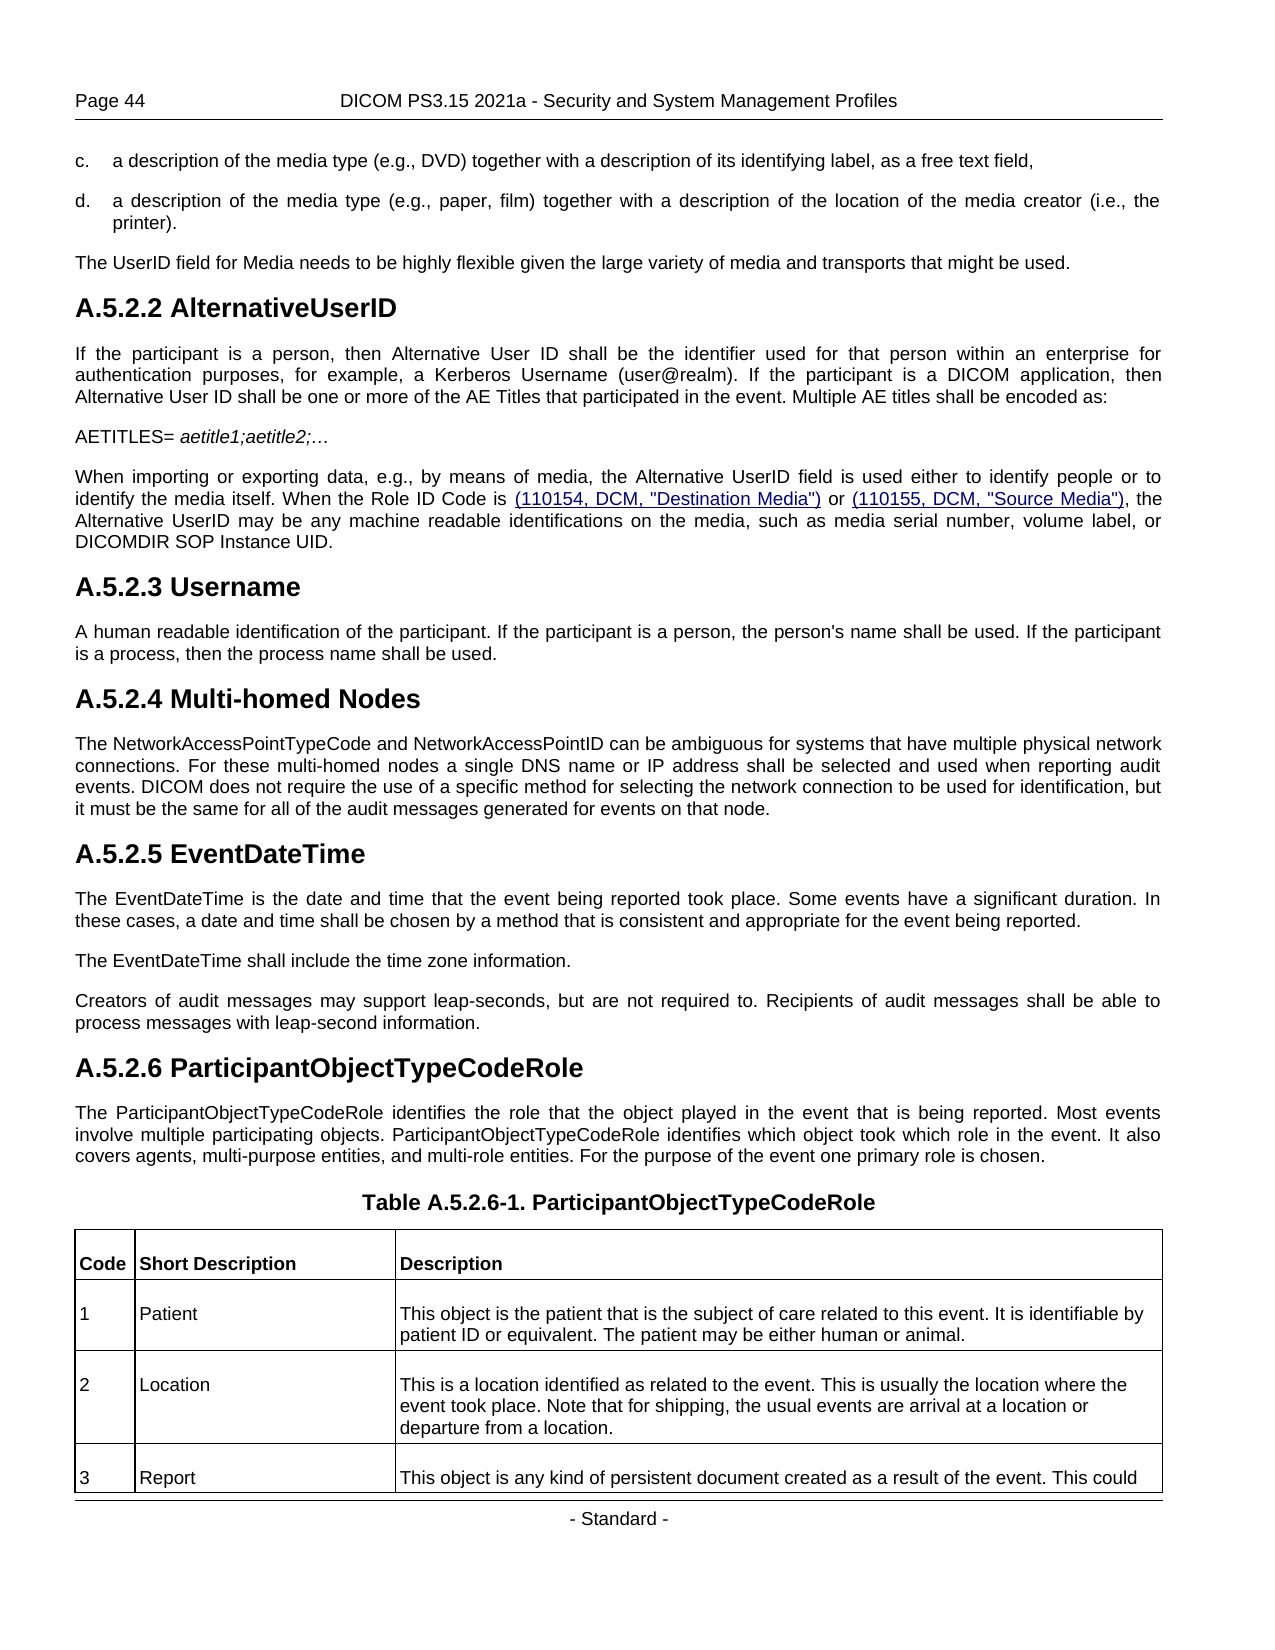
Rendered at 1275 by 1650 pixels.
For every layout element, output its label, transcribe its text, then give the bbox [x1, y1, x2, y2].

text AETITLES= aetitle1;aetitle2;… [75, 426, 1162, 447]
table_header Description [396, 1230, 1162, 1278]
text When importing or exporting data, e.g., by means of media, the Alternative UserID field is used either to identify people or to identify the media itself. When the Role ID Code is (110154, DCM, "Destination Media") or (110155, DCM, "Source Media"), the Alternative UserID may be any machine readable identifications on the media, such as media serial number, volume label, or DICOMDIR SOP Instance UID. [75, 466, 1162, 552]
text The NetworkAccessPointTypeCode and NetworkAccessPointID can be ambiguous for systems that have multiple physical network connections. For these multi-homed nodes a single DNS name or IP address shall be selected and used when reporting audit events. DICOM does not require the use of a specific method for selecting the network connection to be used for identification, but it must be the same for all of the audit messages generated for events on that node. [75, 733, 1162, 819]
text The UserID field for Media needs to be highly flexible given the large variety of media and transports that might be used. [75, 252, 1162, 274]
text d. a description of the media type (e.g., paper, film) together with a description of the location of the media creator (i.e., the printer). [75, 190, 1162, 233]
table_cell This object is the patient that is the subject of care related to this event. It is identifiable by patient ID or equivalent. The patient may be either human or animal. [396, 1280, 1162, 1350]
text A.5.2.5 EventDateTime [75, 838, 1162, 869]
text Creators of audit messages may support leap-seconds, but are not required to. Recipients of audit messages shall be able to process messages with leap-second information. [75, 990, 1162, 1033]
table_cell Patient [136, 1280, 395, 1350]
table_cell 1 [76, 1280, 134, 1350]
table_header Code [76, 1230, 134, 1278]
table_cell This object is any kind of persistent document created as a result of the event. This could [396, 1444, 1162, 1492]
text The ParticipantObjectTypeCodeRole identifies the role that the object played in the event that is being reported. Most events involve multiple participating objects. ParticipantObjectTypeCodeRole identifies which object took which role in the event. It also covers agents, multi-purpose entities, and multi-role entities. For the purpose of the event one primary role is chosen. [75, 1102, 1162, 1167]
table_cell 2 [76, 1351, 134, 1442]
text The EventDateTime shall include the time zone information. [75, 950, 1162, 972]
table_cell This is a location identified as related to the event. This is usually the location where the event took place. Note that for shipping, the usual events are arrival at a location or departure from a location. [396, 1351, 1162, 1442]
text c. a description of the media type (e.g., DVD) together with a description of its identifying label, as a free text field, [75, 150, 1162, 172]
table_header Short Description [136, 1230, 395, 1278]
table_cell Report [136, 1444, 395, 1492]
table_cell Location [136, 1351, 395, 1442]
text If the participant is a person, then Alternative User ID shall be the identifier used for that person within an enterprise for authentication purposes, for example, a Kerberos Username (user@realm). If the participant is a DICOM application, then Alternative User ID shall be one or more of the AE Titles that participated in the event. Multiple AE titles shall be encoded as: [75, 342, 1162, 407]
text A.5.2.6 ParticipantObjectTypeCodeRole [75, 1052, 1162, 1083]
text Table A.5.2.6-1. ParticipantObjectTypeCodeRole [75, 1189, 1162, 1215]
text The EventDateTime is the date and time that the event being reported took place. Some events have a significant duration. In these cases, a date and time shall be chosen by a method that is consistent and appropriate for the event being reported. [75, 888, 1162, 931]
text A.5.2.4 Multi-homed Nodes [75, 683, 1162, 714]
text A human readable identification of the participant. If the participant is a person, the person's name shall be used. If the participant is a process, then the process name shall be used. [75, 621, 1162, 664]
table_cell 3 [76, 1444, 134, 1492]
text A.5.2.3 Username [75, 571, 1162, 602]
text A.5.2.2 AlternativeUserID [75, 292, 1162, 324]
